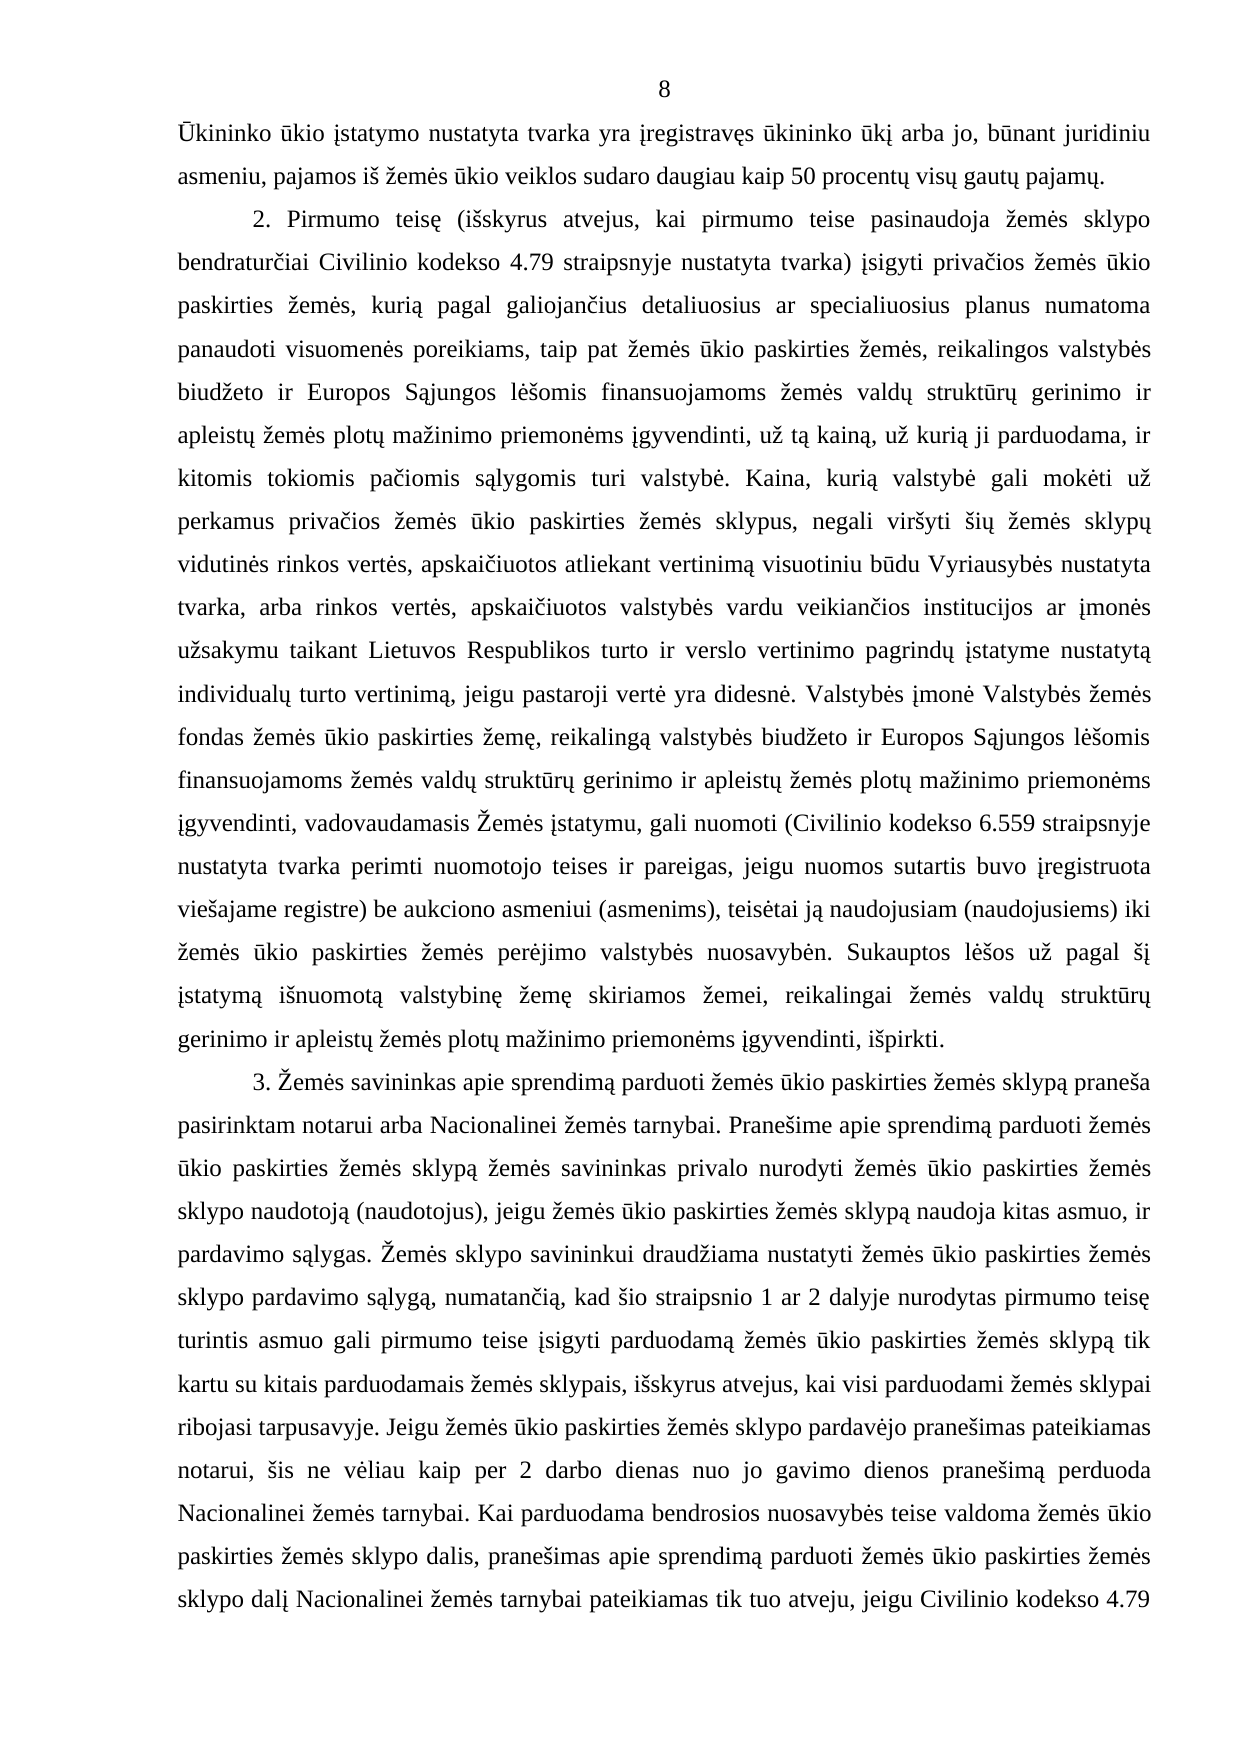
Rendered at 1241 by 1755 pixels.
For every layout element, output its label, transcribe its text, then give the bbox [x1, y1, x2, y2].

text 3. Žemės savininkas apie sprendimą parduoti žemės ūkio paskirties žemės sklypą praneša pasirinktam notarui arba Nacionalinei žemės tarnybai. Pranešime apie sprendimą parduoti žemės ūkio paskirties žemės sklypą žemės savininkas privalo nurodyti žemės ūkio paskirties žemės sklypo naudotoją (naudotojus), jeigu žemės ūkio paskirties žemės sklypą naudoja kitas asmuo, ir pardavimo sąlygas. Žemės sklypo savininkui draudžiama nustatyti žemės ūkio paskirties žemės sklypo pardavimo sąlygą, numatančią, kad šio straipsnio 1 ar 2 dalyje nurodytas pirmumo teisę turintis asmuo gali pirmumo teise įsigyti parduodamą žemės ūkio paskirties žemės sklypą tik kartu su kitais parduodamais žemės sklypais, išskyrus atvejus, kai visi parduodami žemės sklypai ribojasi tarpusavyje. Jeigu žemės ūkio paskirties žemės sklypo pardavėjo pranešimas pateikiamas notarui, šis ne vėliau kaip per 2 darbo dienas nuo jo gavimo dienos pranešimą perduoda Nacionalinei žemės tarnybai. Kai parduodama bendrosios nuosavybės teise valdoma žemės ūkio paskirties žemės sklypo dalis, pranešimas apie sprendimą parduoti žemės ūkio paskirties žemės sklypo dalį Nacionalinei žemės tarnybai pateikiamas tik tuo atveju, jeigu Civilinio kodekso 4.79 [177, 1067, 1152, 1613]
text 2. Pirmumo teisę (išskyrus atvejus, kai pirmumo teise pasinaudoja žemės sklypo bendraturčiai Civilinio kodekso 4.79 straipsnyje nustatyta tvarka) įsigyti privačios žemės ūkio paskirties žemės, kurią pagal galiojančius detaliuosius ar specialiuosius planus numatoma panaudoti visuomenės poreikiams, taip pat žemės ūkio paskirties žemės, reikalingos valstybės biudžeto ir Europos Sąjungos lėšomis finansuojamoms žemės valdų struktūrų gerinimo ir apleistų žemės plotų mažinimo priemonėms įgyvendinti, už tą kainą, už kurią ji parduodama, ir kitomis tokiomis pačiomis sąlygomis turi valstybė. Kaina, kurią valstybė gali mokėti už perkamus privačios žemės ūkio paskirties žemės sklypus, negali viršyti šių žemės sklypų vidutinės rinkos vertės, apskaičiuotos atliekant vertinimą visuotiniu būdu Vyriausybės nustatyta tvarka, arba rinkos vertės, apskaičiuotos valstybės vardu veikiančios institucijos ar įmonės užsakymu taikant Lietuvos Respublikos turto ir verslo vertinimo pagrindų įstatyme nustatytą individualų turto vertinimą, jeigu pastaroji vertė yra didesnė. Valstybės įmonė Valstybės žemės fondas žemės ūkio paskirties žemę, reikalingą valstybės biudžeto ir Europos Sąjungos lėšomis finansuojamoms žemės valdų struktūrų gerinimo ir apleistų žemės plotų mažinimo priemonėms įgyvendinti, vadovaudamasis Žemės įstatymu, gali nuomoti (Civilinio kodekso 6.559 straipsnyje nustatyta tvarka perimti nuomotojo teises ir pareigas, jeigu nuomos sutartis buvo įregistruota viešajame registre) be aukciono asmeniui (asmenims), teisėtai ją naudojusiam (naudojusiems) iki žemės ūkio paskirties žemės perėjimo valstybės nuosavybėn. Sukauptos lėšos už pagal šį įstatymą išnuomotą valstybinę žemę skiriamos žemei, reikalingai žemės valdų struktūrų gerinimo ir apleistų žemės plotų mažinimo priemonėms įgyvendinti, išpirkti. [177, 204, 1152, 1052]
text Ūkininko ūkio įstatymo nustatyta tvarka yra įregistravęs ūkininko ūkį arba jo, būnant juridiniu asmeniu, pajamos iš žemės ūkio veiklos sudaro daugiau kaip 50 procentų visų gautų pajamų. [177, 118, 1152, 190]
